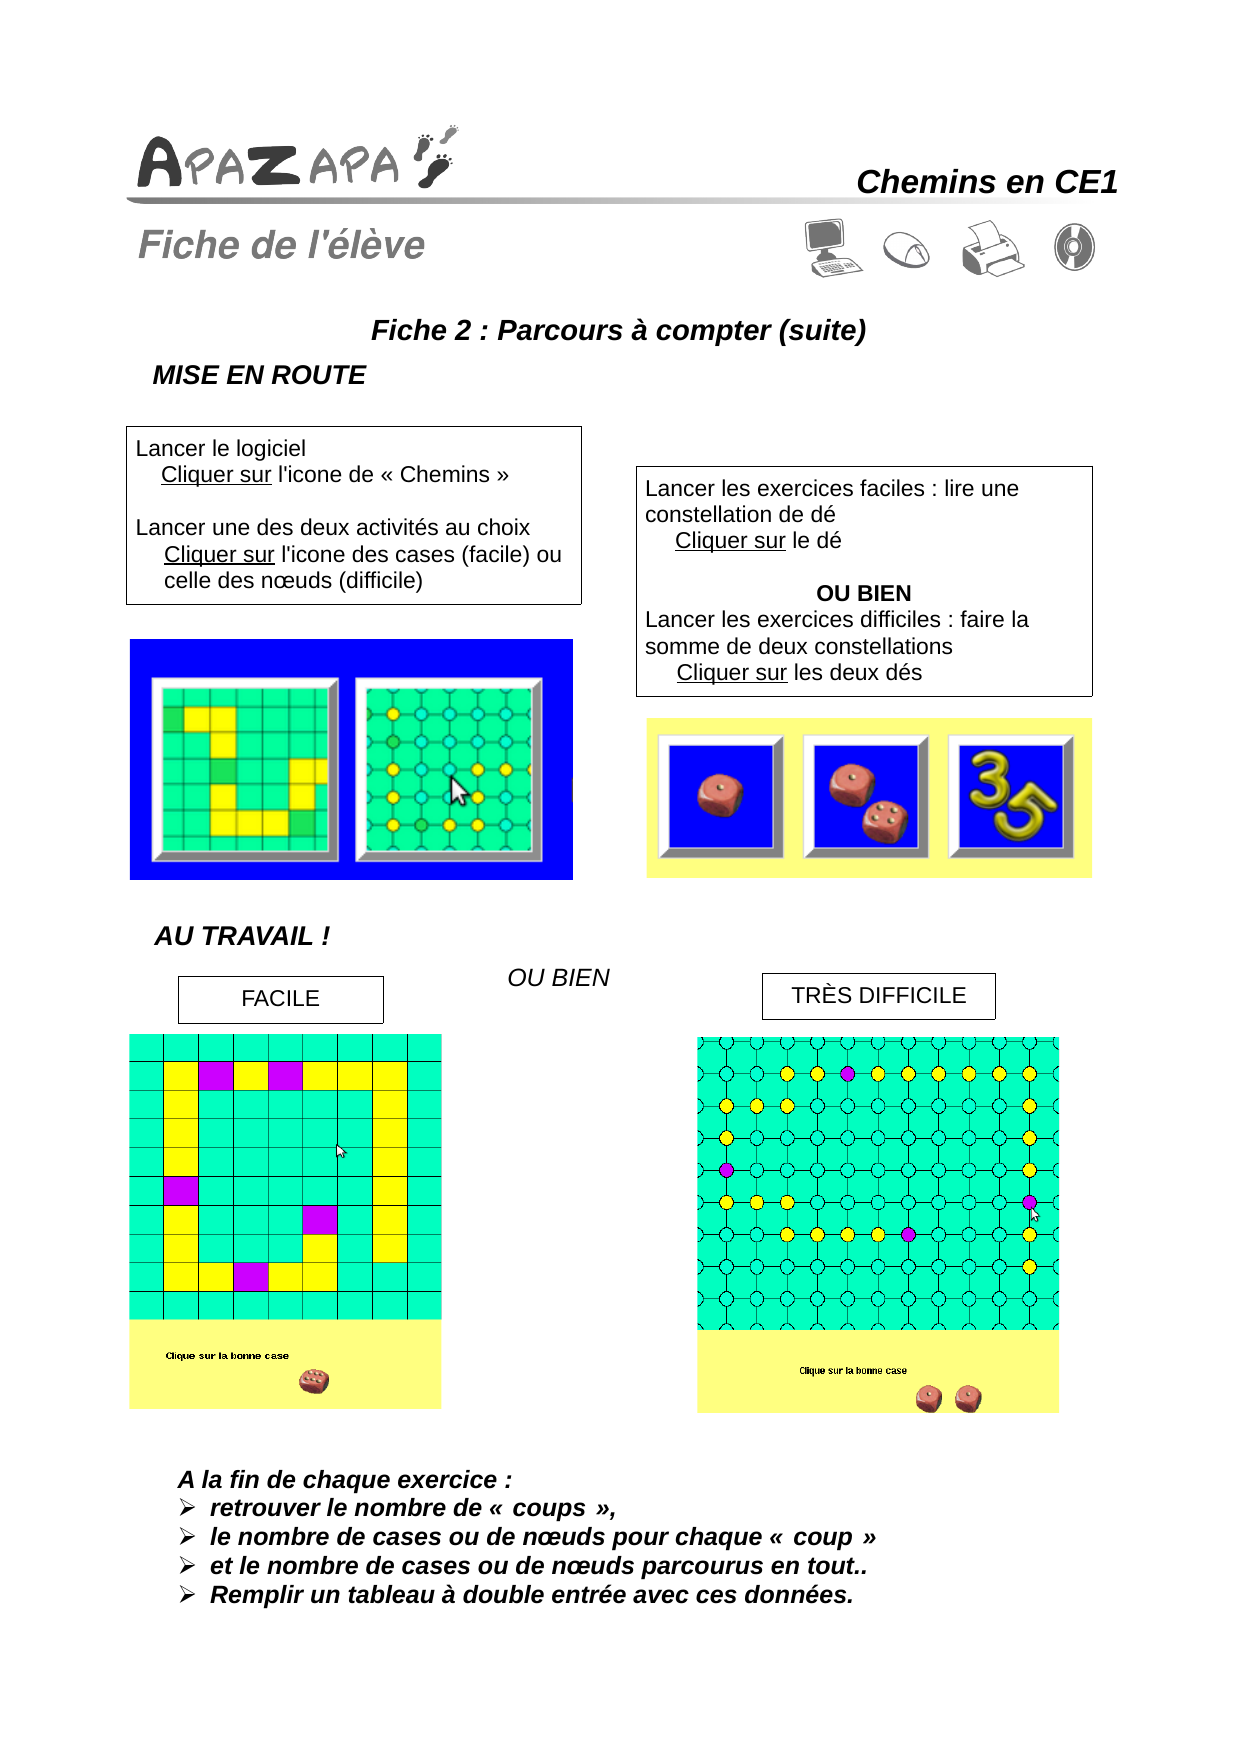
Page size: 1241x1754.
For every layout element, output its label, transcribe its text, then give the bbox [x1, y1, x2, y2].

picture [697, 1037, 1060, 1413]
text Lancer les exercices faciles : lire une constellation de dé [645, 474, 1083, 527]
text Lancer une des deux activités au choix [135, 514, 572, 541]
text OU BIEN [763, 974, 995, 1019]
picture [118, 118, 1123, 284]
picture [646, 718, 1093, 878]
text Cliquer sur les deux dés [676, 659, 1083, 685]
text OU BIEN [231, 963, 1122, 992]
text Lancer les exercices difficiles : faire la somme de deux constellations [645, 606, 1083, 659]
text Lancer le logiciel [135, 435, 572, 461]
text OU BIEN [645, 580, 1083, 606]
text TRÈS DIFFICILE [771, 982, 986, 1008]
subtitle MISE EN ROUTE [152, 359, 1122, 390]
list Remplir un tableau à double entrée avec ces données. [177, 1580, 1122, 1609]
text A la fin de chaque exercice : [177, 1465, 1122, 1493]
text Cliquer sur l'icone de « Chemins » [161, 461, 572, 488]
list le nombre de cases ou de nœuds pour chaque « coup » [177, 1522, 1122, 1551]
picture [129, 1034, 442, 1409]
picture [129, 639, 573, 880]
text Cliquer sur le dé [675, 527, 1083, 554]
subtitle Fiche 2 : Parcours à compter (suite) [118, 313, 1122, 346]
text FACILE [187, 985, 374, 1011]
subtitle AU TRAVAIL ! [154, 920, 1122, 951]
text OU BIEN [179, 977, 383, 1023]
text Cliquer sur l'icone des cases (facile) ou celle des nœuds (difficile) [164, 541, 572, 593]
list retrouver le nombre de « coups », [177, 1493, 1122, 1522]
list et le nombre de cases ou de nœuds parcourus en tout.. [177, 1551, 1122, 1580]
